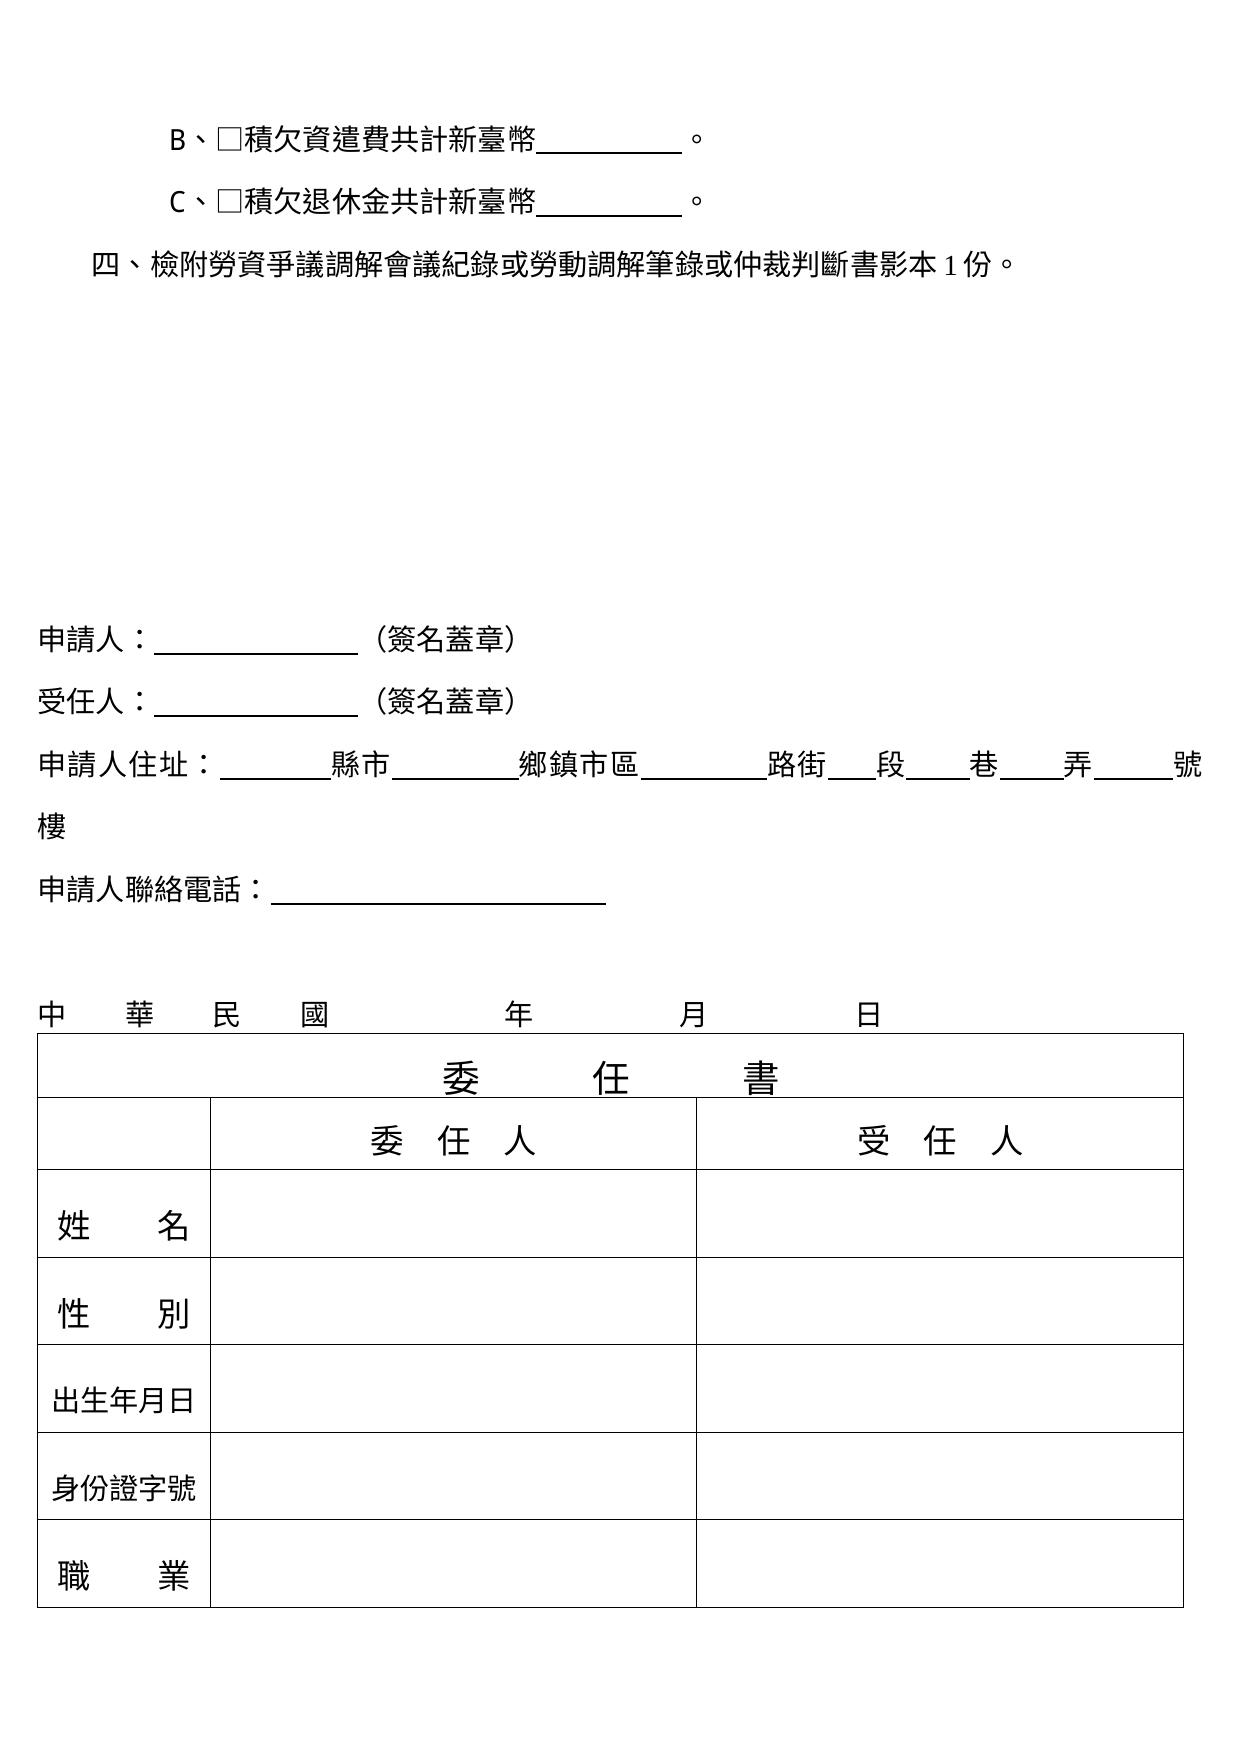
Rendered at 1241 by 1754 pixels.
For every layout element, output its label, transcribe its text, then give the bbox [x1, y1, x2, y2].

table_cell 委 任 人 [211, 1098, 696, 1169]
table_cell [697, 1345, 1183, 1432]
text 申請人： （簽名蓋章） [37, 596, 1203, 658]
table_cell [211, 1345, 696, 1432]
table_header 委 任 書 [38, 1034, 1183, 1097]
text 四、檢附勞資爭議調解會議紀錄或勞動調解筆錄或仲裁判斷書影本1份。 [91, 221, 1211, 283]
table_cell [697, 1170, 1183, 1257]
table_cell [211, 1170, 696, 1257]
table_cell [697, 1433, 1183, 1519]
table_cell 受 任 人 [697, 1098, 1183, 1169]
table_cell 性 別 [38, 1258, 210, 1344]
text 受任人： （簽名蓋章） [37, 658, 1203, 721]
table_cell [697, 1520, 1183, 1607]
table_cell [697, 1258, 1183, 1344]
table_cell 職 業 [38, 1520, 210, 1607]
text 申請人住址： 縣市 鄉鎮市區 路街 段 巷 弄 號 樓 [37, 721, 1203, 846]
text B、□積欠資遣費共計新臺幣 。 [37, 96, 1211, 158]
table_cell [211, 1433, 696, 1519]
text 中 華 民 國 年 月 日 [37, 971, 1203, 1033]
table_cell [211, 1258, 696, 1344]
text 申請人聯絡電話： [37, 846, 1203, 908]
table_cell 身份證字號 [38, 1433, 210, 1519]
table_cell 姓 名 [38, 1170, 210, 1257]
text C、□積欠退休金共計新臺幣 。 [37, 158, 1211, 221]
table_cell [38, 1098, 210, 1169]
table_cell 出生年月日 [38, 1345, 210, 1432]
table_cell [211, 1520, 696, 1607]
